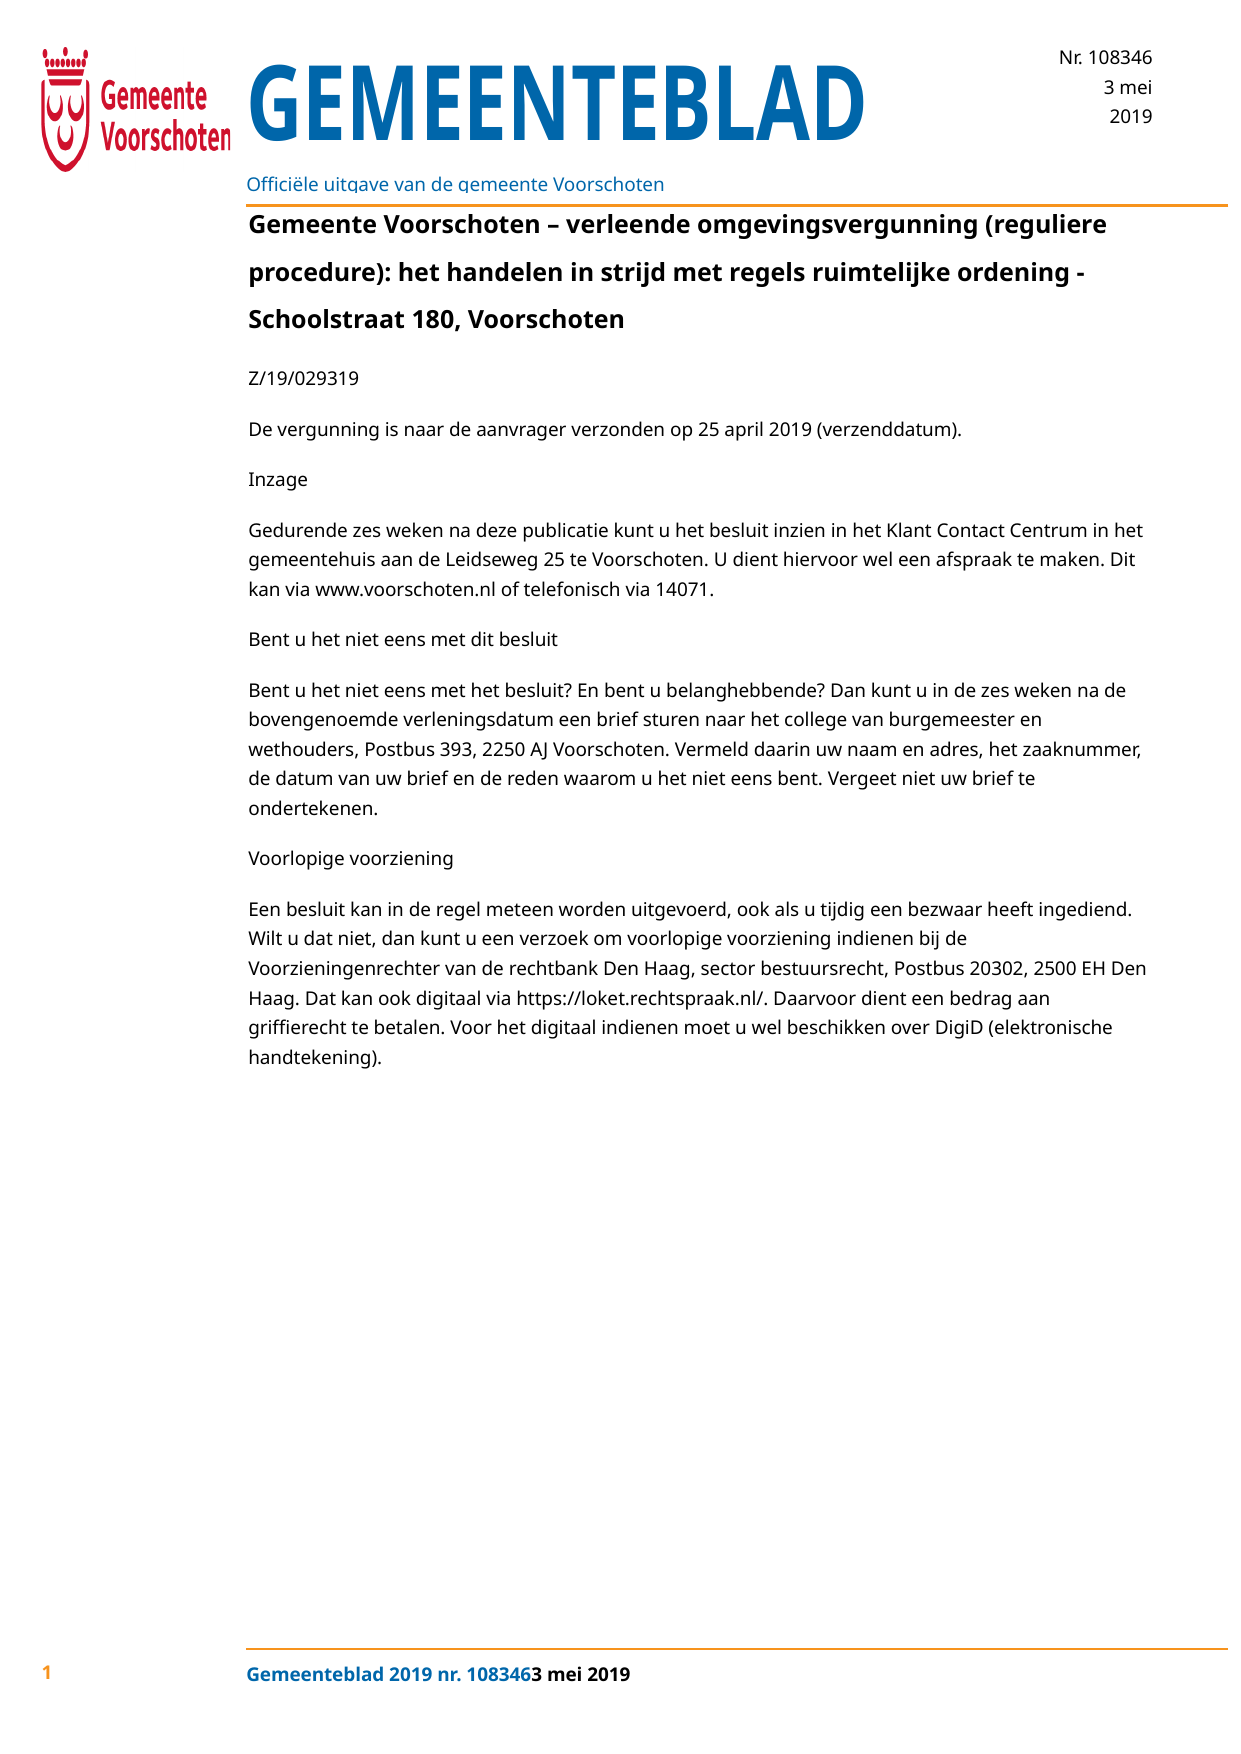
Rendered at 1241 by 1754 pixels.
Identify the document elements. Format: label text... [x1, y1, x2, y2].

text De vergunning is naar de aanvrager verzonden op 25 april 2019 (verzenddatum). [248, 416, 1152, 442]
text Gedurende zes weken na deze publicatie kunt u het besluit inzien in het Klant Contact Centrum in het gemeentehuis aan de Leidseweg 25 te Voorschoten. U dient hiervoor wel een afspraak te maken. Dit kan via www.voorschoten.nl of telefonisch via 14071. [248, 517, 1152, 602]
picture [41, 47, 231, 172]
text Bent u het niet eens met het besluit? En bent u belanghebbende? Dan kunt u in de zes weken na de bovengenoemde verleningsdatum een brief sturen naar het college van burgemeester en wethouders, Postbus 393, 2250 AJ Voorschoten. Vermeld daarin uw naam en adres, het zaaknummer, de datum van uw brief en de reden waarom u het niet eens bent. Vergeet niet uw brief te ondertekenen. [248, 677, 1152, 821]
text Inzage [248, 466, 1152, 492]
text Z/19/029319 [248, 366, 1152, 391]
text Een besluit kan in de regel meteen worden uitgevoerd, ook als u tijdig een bezwaar heeft ingediend. Wilt u dat niet, dan kunt u een verzoek om voorlopige voorziening indienen bij de Voorzieningenrechter van de rechtbank Den Haag, sector bestuursrecht, Postbus 20302, 2500 EH Den Haag. Dat kan ook digitaal via https://loket.rechtspraak.nl/. Daarvoor dient een bedrag aan griffierecht te betalen. Voor het digitaal indienen moet u wel beschikken over DigiD (elektronische handtekening). [248, 896, 1152, 1069]
text Voorlopige voorziening [248, 846, 1152, 871]
text Bent u het niet eens met dit besluit [248, 626, 1152, 652]
text Gemeente Voorschoten – verleende omgevingsvergunning (reguliere procedure): het handelen in strijd met regels ruimtelijke ordening - Schoolstraat 180, Voorschoten [248, 207, 1152, 336]
